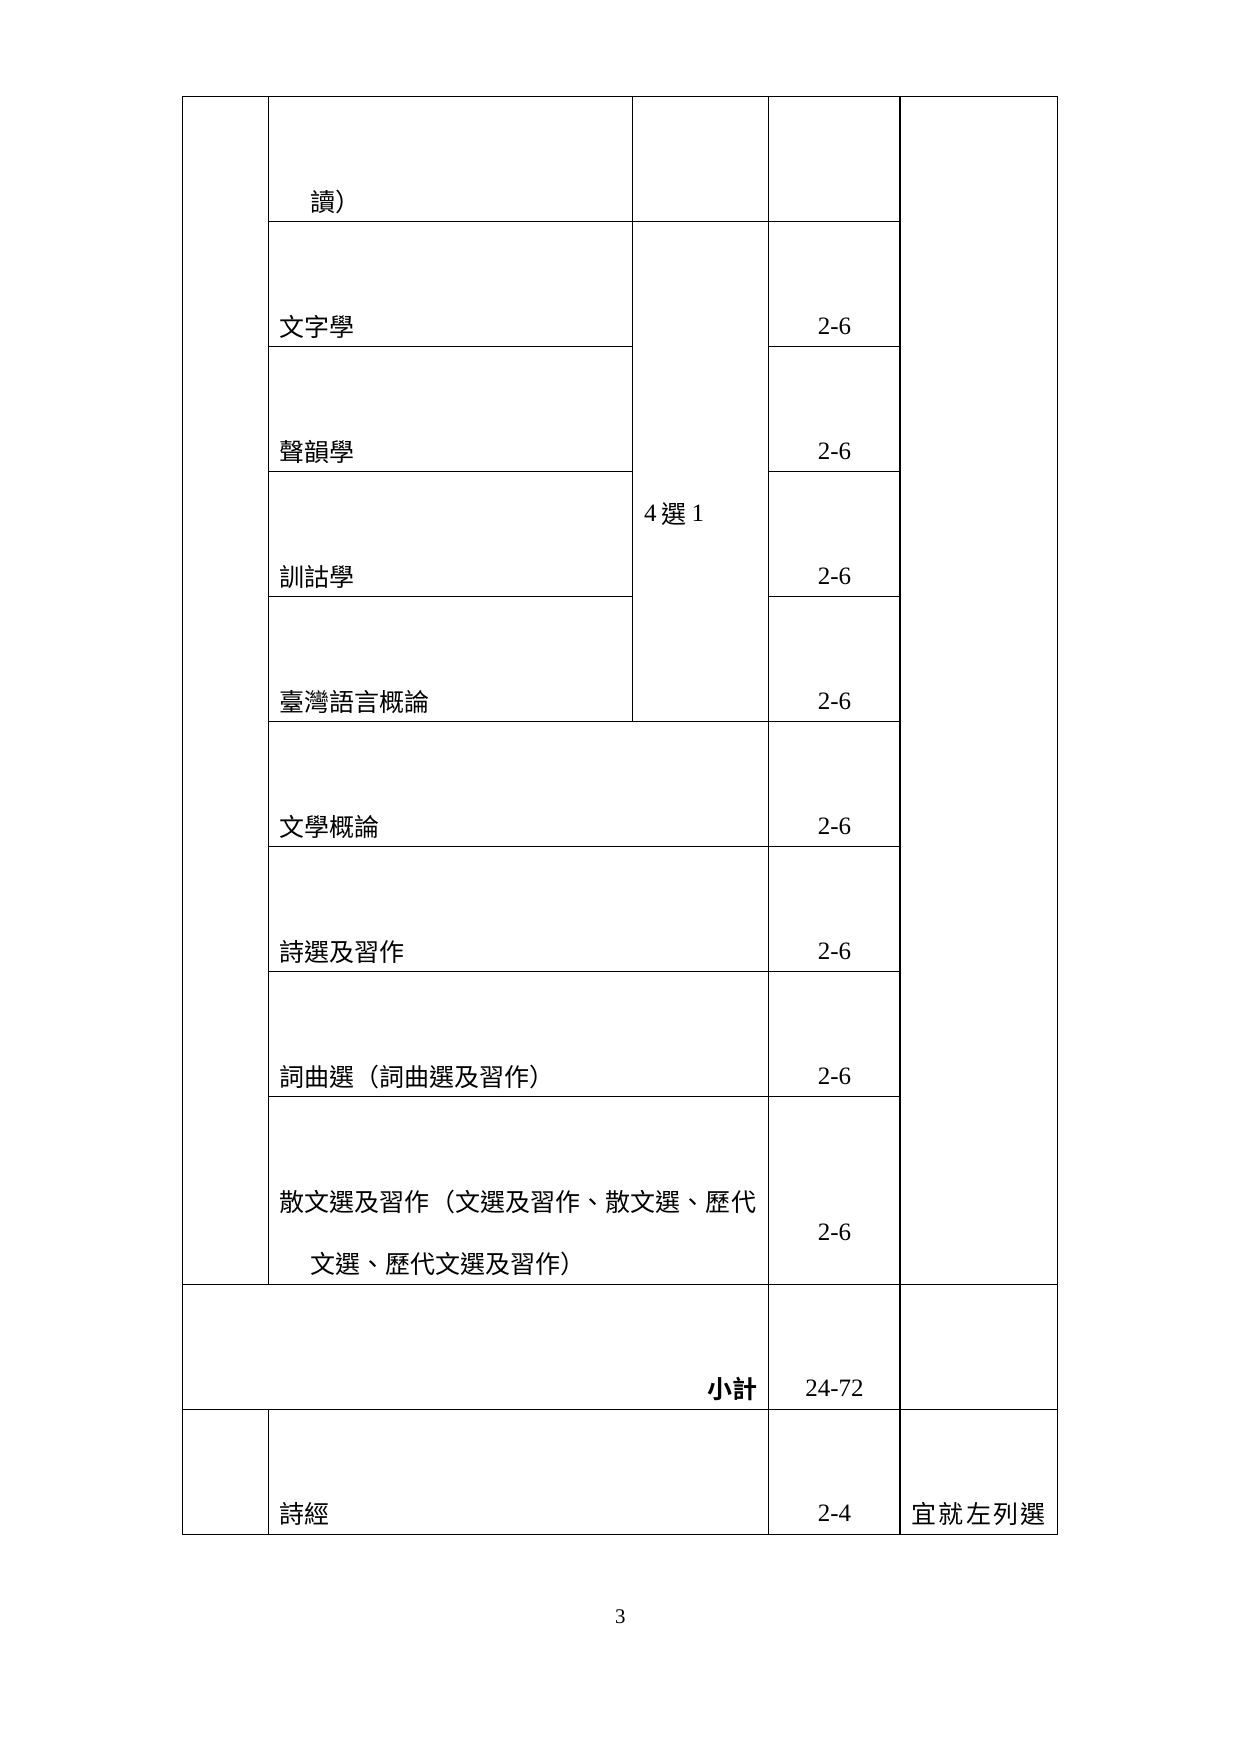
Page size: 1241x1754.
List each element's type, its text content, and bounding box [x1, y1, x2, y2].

table_cell 詞曲選（詞曲選及習作） [269, 972, 768, 1096]
table_cell 4選1 [633, 222, 768, 721]
table_cell 24-72 [769, 1285, 899, 1409]
table_cell 2-6 [769, 972, 899, 1096]
table_cell 2-6 [769, 722, 899, 846]
table_cell 詩經 [269, 1410, 768, 1534]
table_cell 宜就左列選 [901, 1410, 1057, 1534]
table_cell 2-4 [769, 1410, 899, 1534]
table_cell 2-6 [769, 597, 899, 721]
table_cell 散文選及習作（文選及習作、散文選、歷代文選、歷代文選及習作） [269, 1097, 768, 1284]
table_cell [633, 97, 768, 221]
table_cell 聲韻學 [269, 347, 632, 471]
table_cell 2-6 [769, 347, 899, 471]
table_cell 詩選及習作 [269, 847, 768, 971]
table_cell 2-6 [769, 222, 899, 346]
table_cell [901, 1285, 1057, 1409]
table_cell [901, 97, 1057, 1284]
table_cell [183, 97, 268, 1284]
table_cell 文學概論 [269, 722, 768, 846]
table_cell 讀） [269, 97, 632, 221]
table_cell 臺灣語言概論 [269, 597, 632, 721]
table_cell [183, 1410, 268, 1534]
table_cell [769, 97, 899, 221]
table_cell 小計 [183, 1285, 768, 1409]
table_cell 2-6 [769, 1097, 899, 1284]
table_cell 訓詁學 [269, 472, 632, 596]
table_cell 2-6 [769, 472, 899, 596]
table_cell 文字學 [269, 222, 632, 346]
table_cell 2-6 [769, 847, 899, 971]
